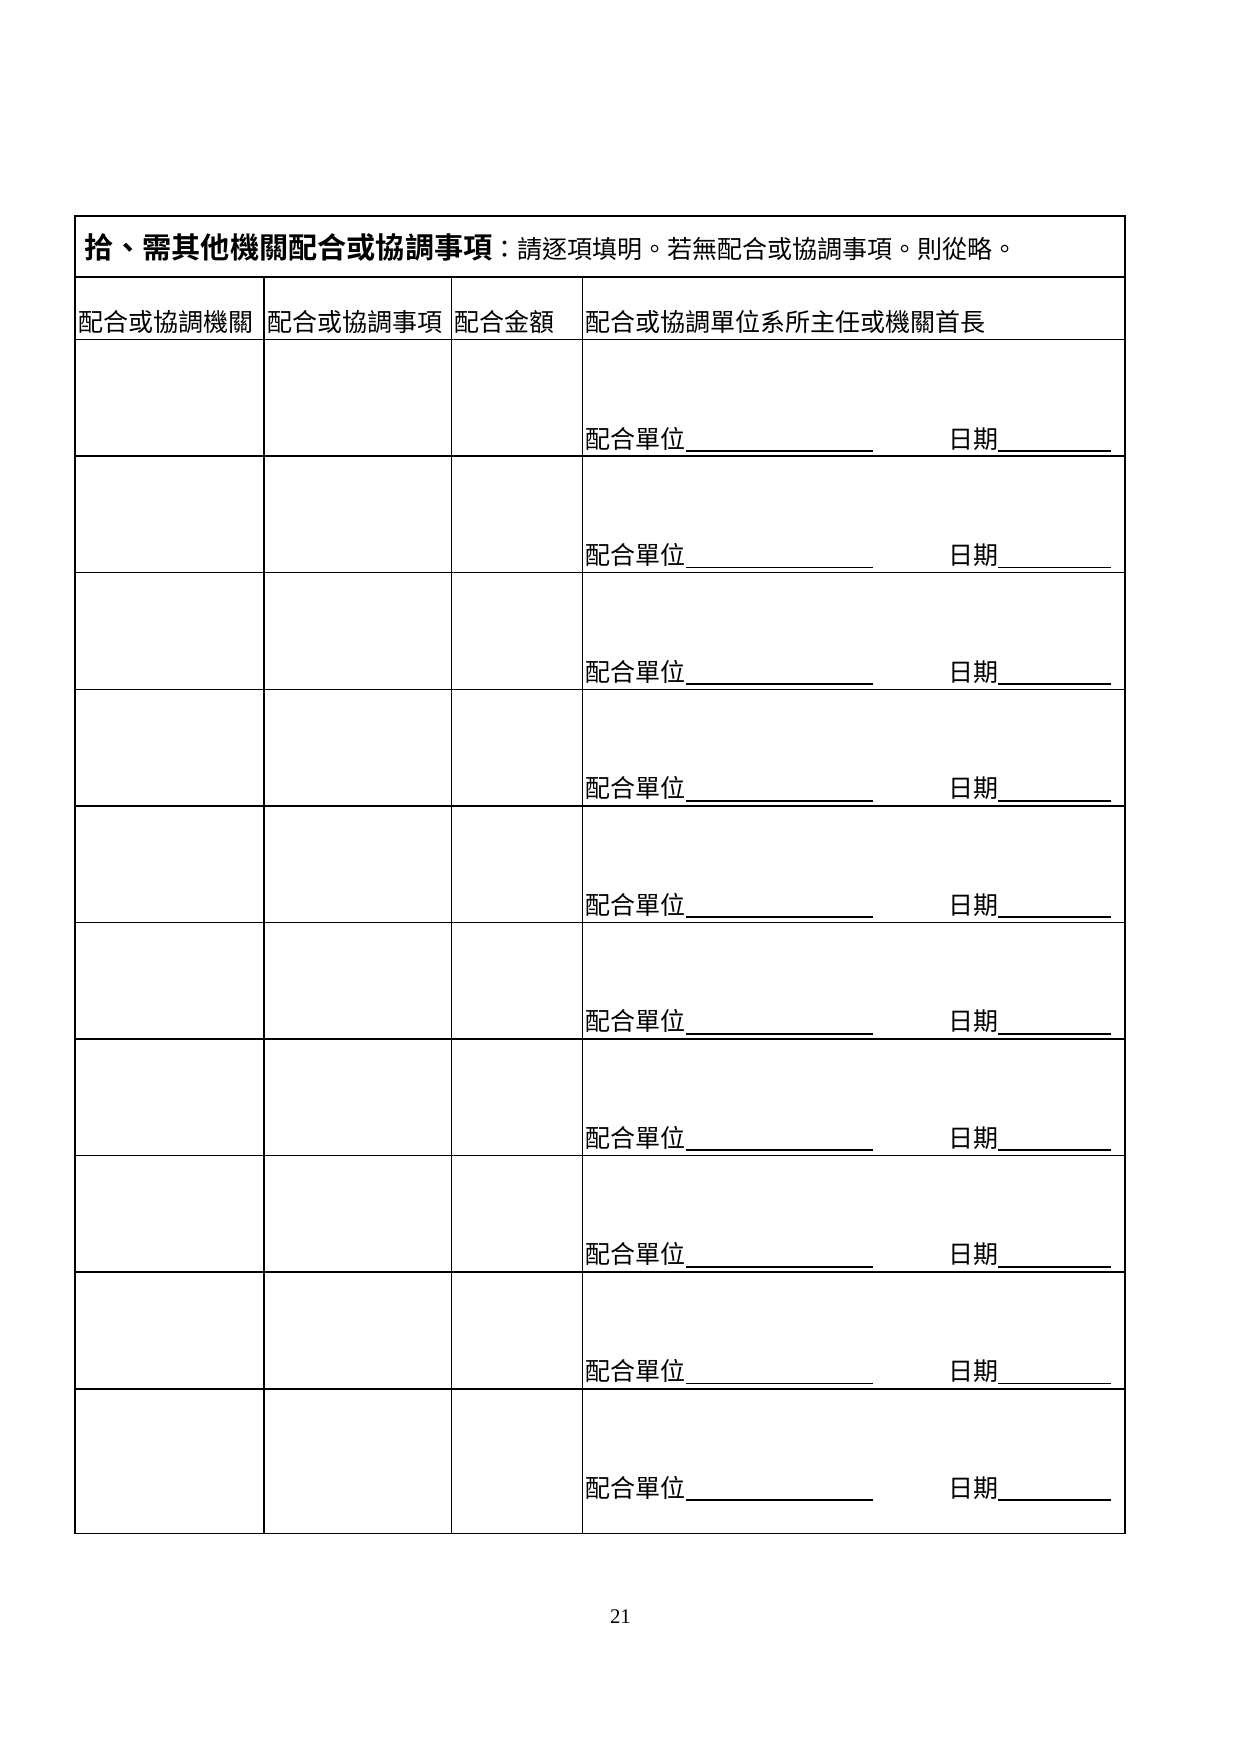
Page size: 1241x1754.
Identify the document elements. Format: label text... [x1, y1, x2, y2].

table_cell [452, 573, 582, 688]
table_cell 配合單位 日期 [583, 690, 1124, 805]
table_cell [452, 1040, 582, 1155]
table_cell [76, 573, 263, 688]
table_cell 配合單位 日期 [583, 457, 1124, 572]
table_cell [76, 690, 263, 805]
table_cell 配合單位 日期 [583, 807, 1124, 922]
table_cell 配合單位 日期 [583, 1390, 1124, 1532]
table_cell [265, 340, 451, 455]
table_cell [452, 923, 582, 1038]
table_cell [265, 1390, 451, 1532]
table_cell 配合單位 日期 [583, 1040, 1124, 1155]
table_cell [76, 1040, 263, 1155]
table_cell [265, 1273, 451, 1388]
table_cell [452, 1390, 582, 1532]
table_cell [76, 457, 263, 572]
table_cell [76, 340, 263, 455]
table_cell [265, 690, 451, 805]
table_cell 配合或協調事項 [265, 278, 451, 339]
table_cell 配合單位 日期 [583, 340, 1124, 455]
table_cell [265, 573, 451, 688]
table_cell [452, 807, 582, 922]
table_cell [452, 1156, 582, 1271]
table_cell [265, 923, 451, 1038]
table_cell [452, 340, 582, 455]
table_cell [452, 690, 582, 805]
table_cell 配合或協調機關 [76, 278, 263, 339]
table_cell [76, 1390, 263, 1532]
table_cell 配合單位 日期 [583, 1156, 1124, 1271]
table_cell 配合單位 日期 [583, 573, 1124, 688]
table_cell [76, 923, 263, 1038]
table_cell [76, 1273, 263, 1388]
table_cell [265, 457, 451, 572]
table_cell [452, 457, 582, 572]
table_cell 配合單位 日期 [583, 923, 1124, 1038]
table_cell 配合金額 [452, 278, 582, 339]
table_cell [265, 1156, 451, 1271]
table_cell [76, 1156, 263, 1271]
table_cell [76, 807, 263, 922]
table_header 拾、需其他機關配合或協調事項：請逐項填明。若無配合或協調事項。則從略。 [76, 217, 1124, 276]
table_cell [452, 1273, 582, 1388]
table_cell [265, 807, 451, 922]
table_cell [265, 1040, 451, 1155]
table_cell 配合單位 日期 [583, 1273, 1124, 1388]
table_cell 配合或協調單位系所主任或機關首長 [583, 278, 1124, 339]
